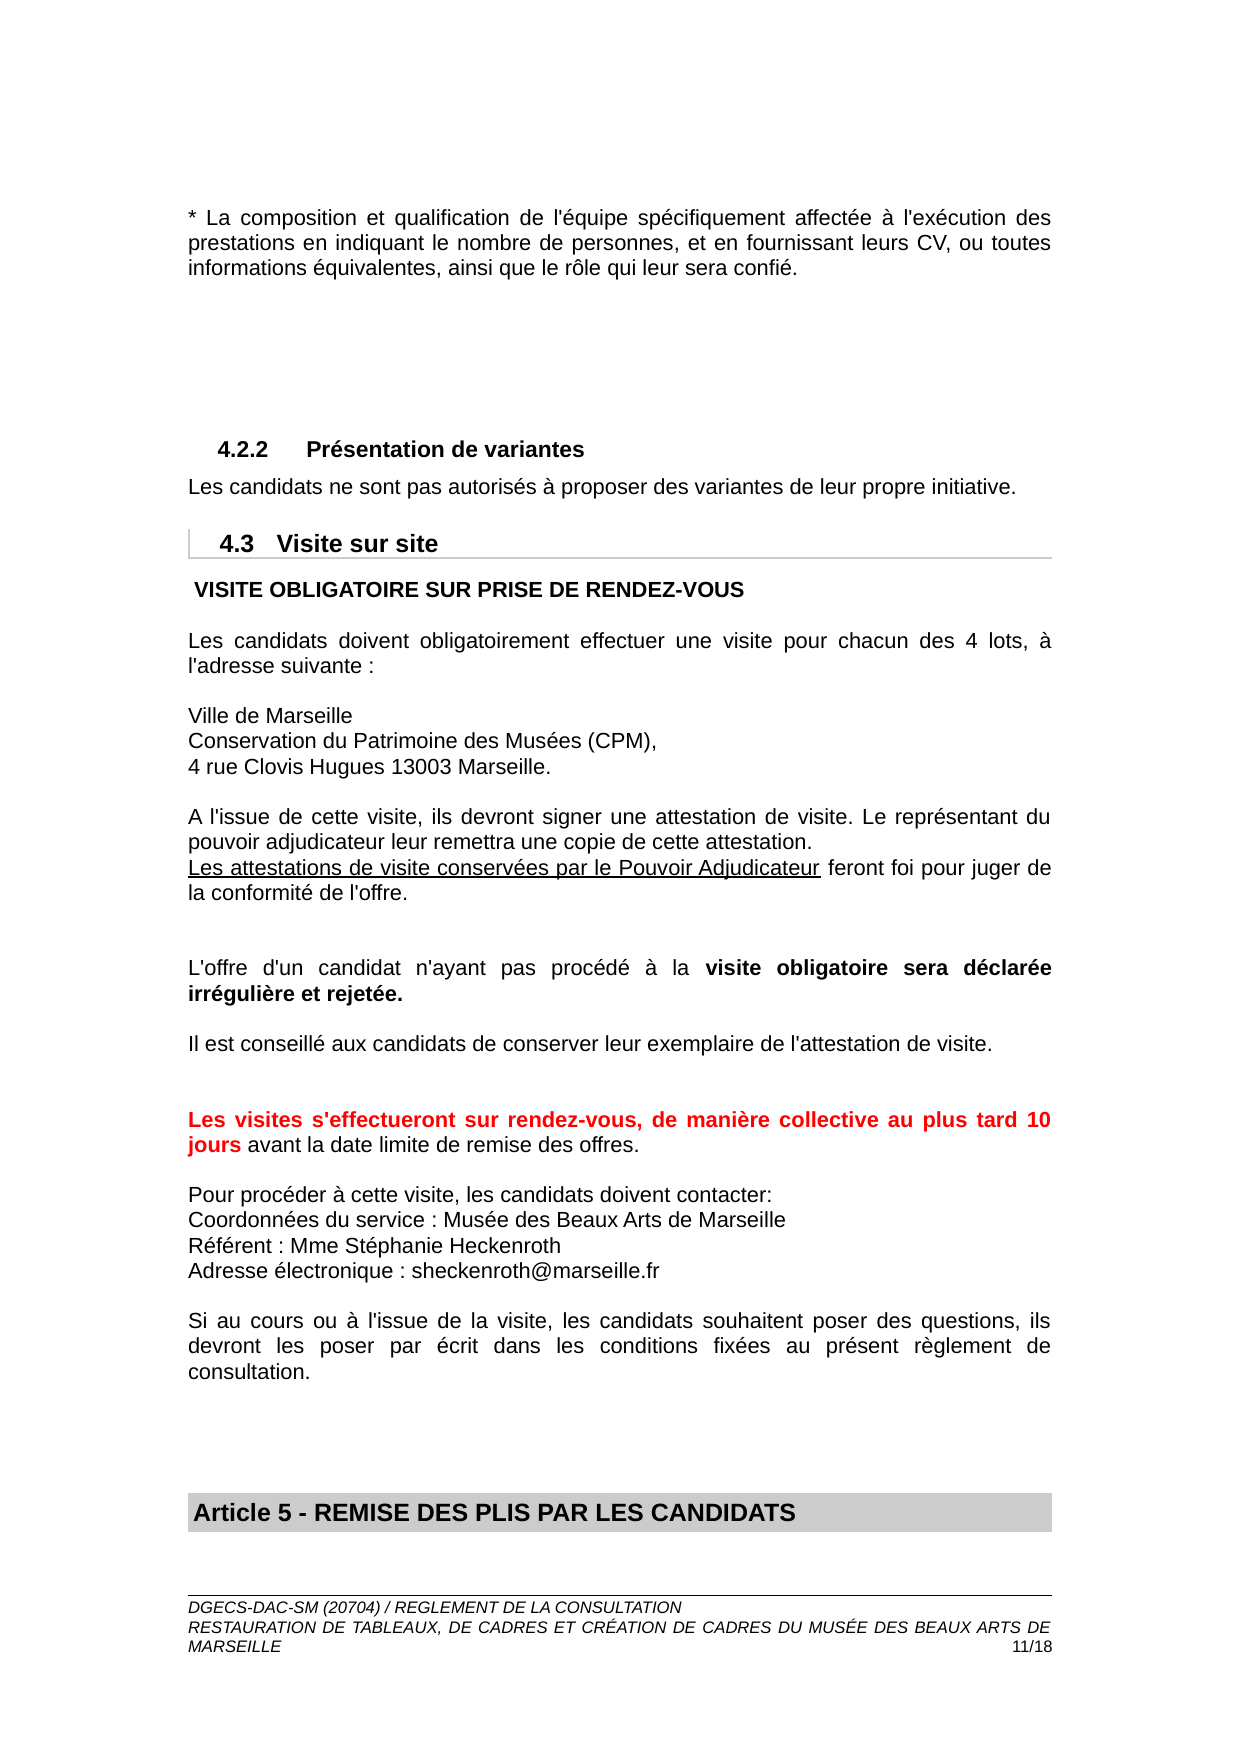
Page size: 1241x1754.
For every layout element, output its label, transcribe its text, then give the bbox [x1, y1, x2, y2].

text A l'issue de cette visite, ils devront signer une attestation de visite. Le représentant du pouvoir adjudicateur leur remettra une copie de cette attestation. [188, 804, 1052, 854]
text VISITE OBLIGATOIRE SUR PRISE DE RENDEZ-VOUS [188, 577, 1052, 602]
text Coordonnées du service : Musée des Beaux Arts de Marseille [188, 1207, 1052, 1232]
text Les candidats ne sont pas autorisés à proposer des variantes de leur propre initiative. [188, 474, 1052, 499]
text 4 rue Clovis Hugues 13003 Marseille. [188, 753, 1052, 779]
text Ville de Marseille [188, 703, 1052, 728]
text Conservation du Patrimoine des Musées (CPM), [188, 728, 1052, 753]
text Les candidats doivent obligatoirement effectuer une visite pour chacun des 4 lots, à l'adresse suivante : [188, 627, 1052, 678]
subtitle Présentation de variantes [188, 436, 1052, 462]
text Les visites s'effectueront sur rendez-vous, de manière collective au plus tard 10 jours avant la date limite de remise des offres. [188, 1106, 1052, 1157]
text * La composition et qualification de l'équipe spécifiquement affectée à l'exécution des prestations en indiquant le nombre de personnes, et en fournissant leurs CV, ou toutes informations équivalentes, ainsi que le rôle qui leur sera confié. [188, 204, 1052, 280]
subtitle Visite sur site [188, 528, 1052, 557]
text Il est conseillé aux candidats de conserver leur exemplaire de l'attestation de visite. [188, 1031, 1052, 1056]
text Référent : Mme Stéphanie Heckenroth [188, 1232, 1052, 1258]
text Si au cours ou à l'issue de la visite, les candidats souhaitent poser des questions, ils devront les poser par écrit dans les conditions fixées au présent règlement de consultation. [188, 1308, 1052, 1384]
text Adresse électronique : sheckenroth@marseille.fr [188, 1258, 1052, 1283]
text Les attestations de visite conservées par le Pouvoir Adjudicateur feront foi pour juger de la conformité de l'offre. [188, 854, 1052, 905]
subtitle REMISE DES PLIS PAR LES CANDIDATS [190, 1496, 1050, 1530]
text L'offre d'un candidat n'ayant pas procédé à la visite obligatoire sera déclarée irrégulière et rejetée. [188, 955, 1052, 1006]
text Pour procéder à cette visite, les candidats doivent contacter: [188, 1182, 1052, 1207]
